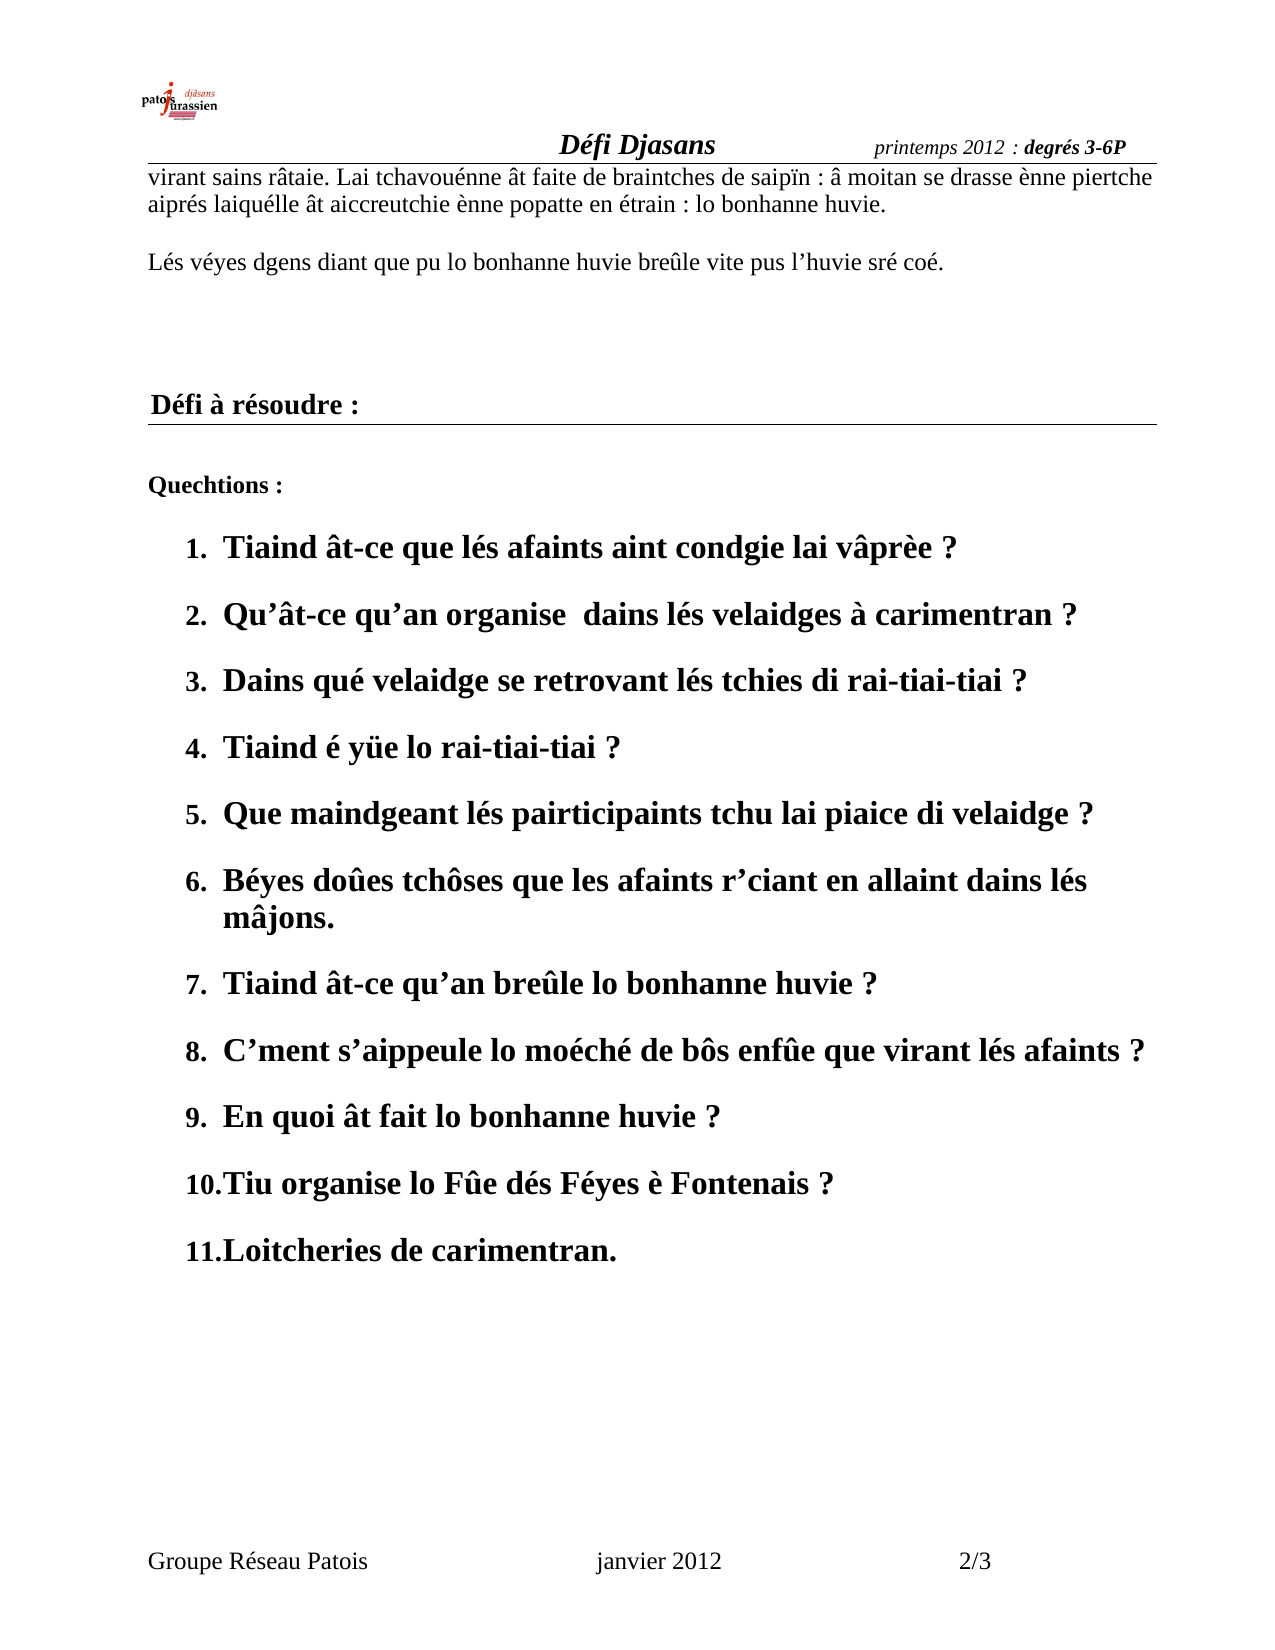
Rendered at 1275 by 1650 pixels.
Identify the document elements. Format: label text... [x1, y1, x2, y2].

list Tiu organise lo Fûe dés Féyes è Fontenais ? [185, 1165, 1157, 1202]
list Béyes doûes tchôses que les afaints r’ciant en allaint dains lés mâjons. [185, 861, 1157, 935]
list Tiaind ât-ce que lés afaints aint condgie lai vâprèe ? [185, 529, 1157, 566]
picture [136, 77, 222, 129]
subtitle Défi à résoudre : [148, 386, 1157, 424]
list Loitcheries de carimentran. [185, 1231, 1157, 1268]
text Quechtions : [148, 471, 1157, 499]
list Tiaind é yüe lo rai-tiai-tiai ? [185, 728, 1157, 765]
list Que maindgeant lés pairticipaints tchu lai piaice di velaidge ? [185, 795, 1157, 832]
list En quoi ât fait lo bonhanne huvie ? [185, 1098, 1157, 1135]
list Tiaind ât-ce qu’an breûle lo bonhanne huvie ? [185, 965, 1157, 1002]
text virant sains râtaie. Lai tchavouénne ât faite de braintches de saipïn : â moitan se drasse ènne piertche aiprés laiquélle ât aiccreutchie ènne popatte en étrain : lo bonhanne huvie. [148, 164, 1157, 218]
list C’ment s’aippeule lo moéché de bôs enfûe que virant lés afaints ? [185, 1032, 1157, 1068]
text Lés véyes dgens diant que pu lo bonhanne huvie breûle vite pus l’huvie sré coé. [148, 248, 1157, 275]
list Dains qué velaidge se retrovant lés tchies di rai-tiai-tiai ? [185, 662, 1157, 699]
list Qu’ât-ce qu’an organise dains lés velaidges à carimentran ? [185, 595, 1157, 632]
